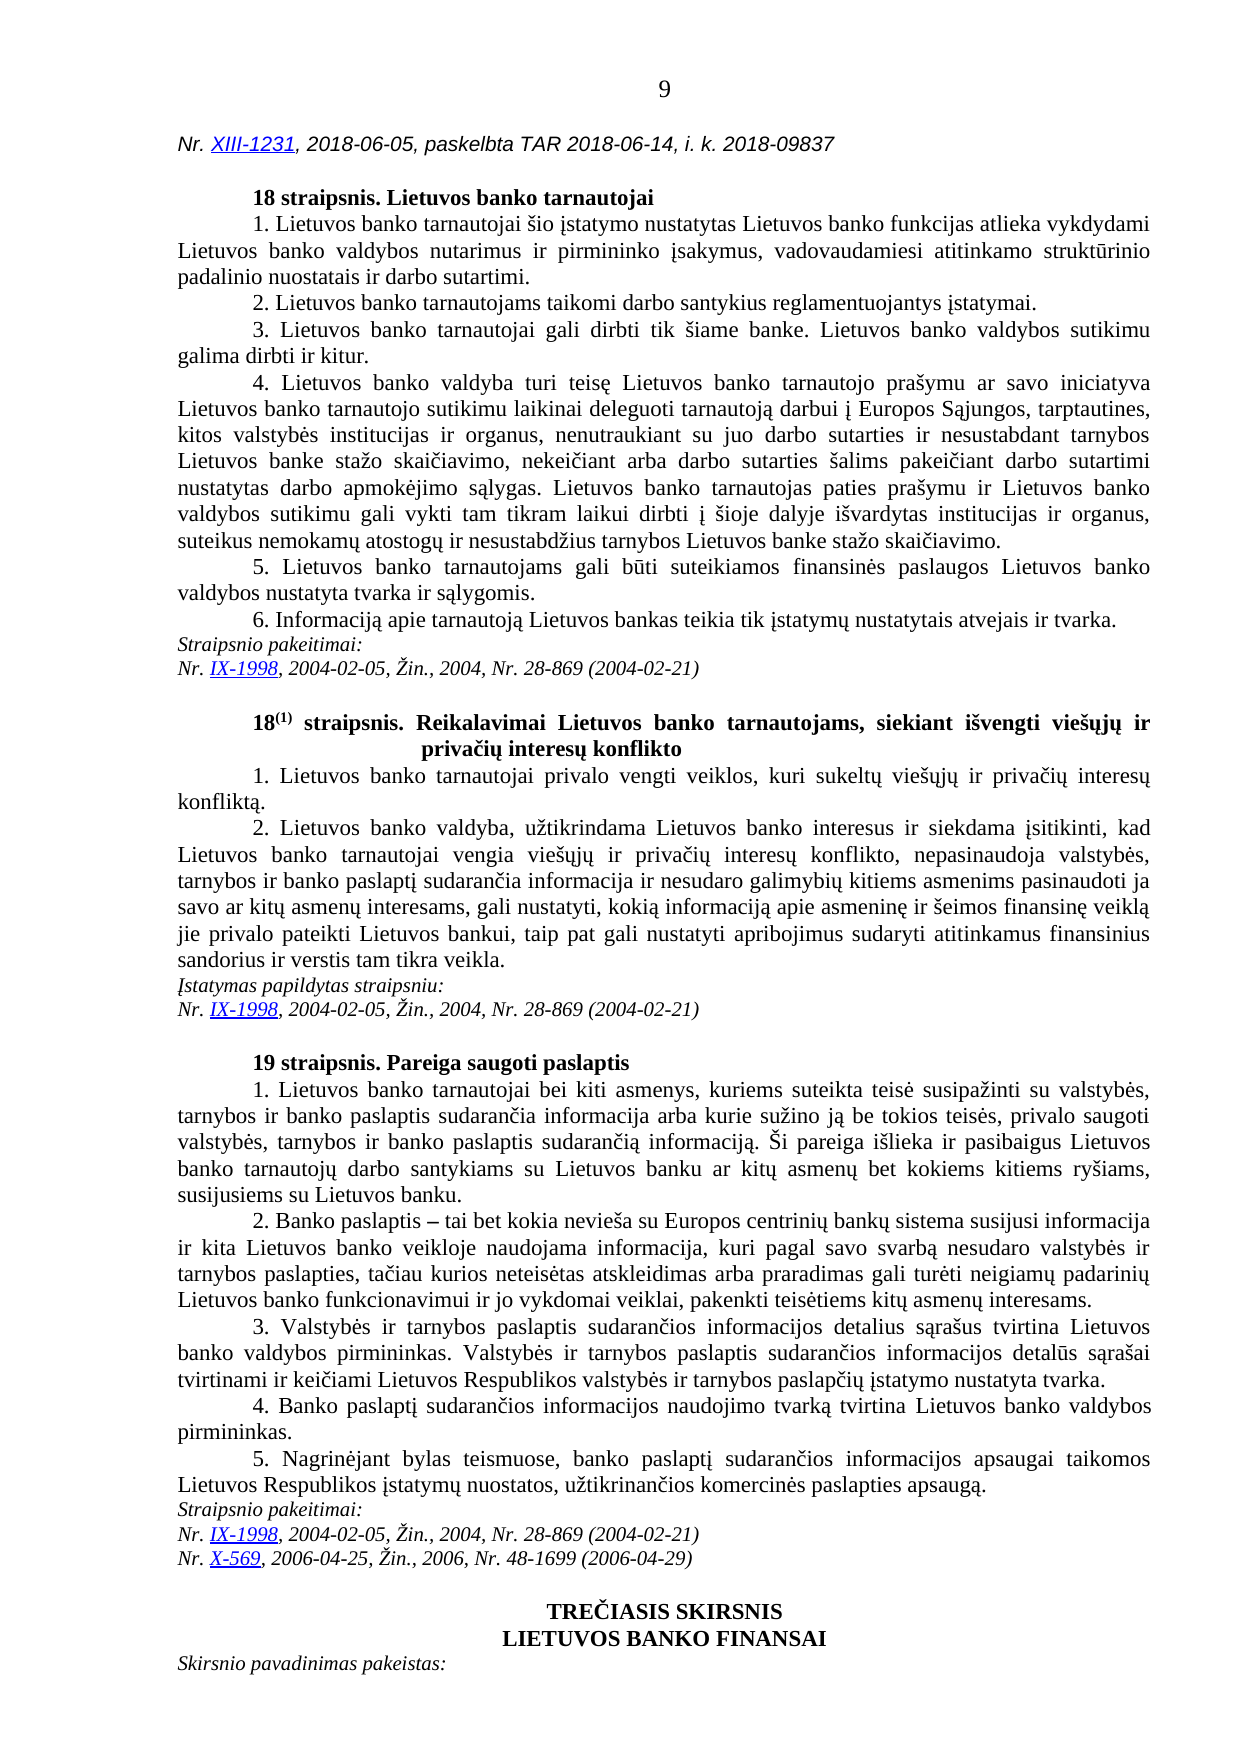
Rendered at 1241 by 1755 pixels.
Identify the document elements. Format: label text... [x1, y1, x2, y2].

text 3. Lietuvos banko tarnautojai gali dirbti tik šiame banke. Lietuvos banko valdybos sutikimu galima dirbti ir kitur. [177, 316, 1152, 368]
text 19 straipsnis. Pareiga saugoti paslaptis [177, 1049, 1152, 1076]
text Nr. IX-1998, 2004-02-05, Žin., 2004, Nr. 28-869 (2004-02-21) [177, 1521, 1152, 1546]
text 2. Banko paslaptis – tai bet kokia nevieša su Europos centrinių bankų sistema susijusi informacija ir kita Lietuvos banko veikloje naudojama informacija, kuri pagal savo svarbą nesudaro valstybės ir tarnybos paslapties, tačiau kurios neteisėtas atskleidimas arba praradimas gali turėti neigiamų padarinių Lietuvos banko funkcionavimui ir jo vykdomai veiklai, pakenkti teisėtiems kitų asmenų interesams. [177, 1207, 1152, 1313]
text 2. Lietuvos banko tarnautojams taikomi darbo santykius reglamentuojantys įstatymai. [177, 289, 1152, 316]
text Straipsnio pakeitimai: [177, 632, 1152, 656]
text 4. Lietuvos banko valdyba turi teisę Lietuvos banko tarnautojo prašymu ar savo iniciatyva Lietuvos banko tarnautojo sutikimu laikinai deleguoti tarnautoją darbui į Europos Sąjungos, tarptautines, kitos valstybės institucijas ir organus, nenutraukiant su juo darbo sutarties ir nesustabdant tarnybos Lietuvos banke stažo skaičiavimo, nekeičiant arba darbo sutarties šalims pakeičiant darbo sutartimi nustatytas darbo apmokėjimo sąlygas. Lietuvos banko tarnautojas paties prašymu ir Lietuvos banko valdybos sutikimu gali vykti tam tikram laikui dirbti į šioje dalyje išvardytas institucijas ir organus, suteikus nemokamų atostogų ir nesustabdžius tarnybos Lietuvos banke stažo skaičiavimo. [177, 368, 1152, 553]
text 18 straipsnis. Lietuvos banko tarnautojai [177, 184, 1152, 210]
text 18(1) straipsnis. Reikalavimai Lietuvos banko tarnautojams, siekiant išvengti viešųjų ir privačių interesų konflikto [252, 709, 1152, 762]
text 1. Lietuvos banko tarnautojai bei kiti asmenys, kuriems suteikta teisė susipažinti su valstybės, tarnybos ir banko paslaptis sudarančia informacija arba kurie sužino ją be tokios teisės, privalo saugoti valstybės, tarnybos ir banko paslaptis sudarančią informaciją. Ši pareiga išlieka ir pasibaigus Lietuvos banko tarnautojų darbo santykiams su Lietuvos banku ar kitų asmenų bet kokiems kitiems ryšiams, susijusiems su Lietuvos banku. [177, 1076, 1152, 1207]
text Įstatymas papildytas straipsniu: [177, 972, 1152, 997]
text 2. Lietuvos banko valdyba, užtikrindama Lietuvos banko interesus ir siekdama įsitikinti, kad Lietuvos banko tarnautojai vengia viešųjų ir privačių interesų konflikto, nepasinaudoja valstybės, tarnybos ir banko paslaptį sudarančia informacija ir nesudaro galimybių kitiems asmenims pasinaudoti ja savo ar kitų asmenų interesams, gali nustatyti, kokią informaciją apie asmeninę ir šeimos finansinę veiklą jie privalo pateikti Lietuvos bankui, taip pat gali nustatyti apribojimus sudaryti atitinkamus finansinius sandorius ir verstis tam tikra veikla. [177, 814, 1152, 972]
text Skirsnio pavadinimas pakeistas: [177, 1651, 1152, 1675]
text 1. Lietuvos banko tarnautojai privalo vengti veiklos, kuri sukeltų viešųjų ir privačių interesų konfliktą. [177, 762, 1152, 814]
text TREČIASIS SKIRSNIS [177, 1598, 1152, 1625]
text LIETUVOS BANKO FINANSAI [177, 1625, 1152, 1651]
text 3. Valstybės ir tarnybos paslaptis sudarančios informacijos detalius sąrašus tvirtina Lietuvos banko valdybos pirmininkas. Valstybės ir tarnybos paslaptis sudarančios informacijos detalūs sąrašai tvirtinami ir keičiami Lietuvos Respublikos valstybės ir tarnybos paslapčių įstatymo nustatyta tvarka. [177, 1313, 1152, 1392]
text Nr. XIII-1231, 2018-06-05, paskelbta TAR 2018-06-14, i. k. 2018-09837 [177, 131, 1152, 155]
text 4. Banko paslaptį sudarančios informacijos naudojimo tvarką tvirtina Lietuvos banko valdybos pirmininkas. [177, 1392, 1152, 1445]
text 5. Lietuvos banko tarnautojams gali būti suteikiamos finansinės paslaugos Lietuvos banko valdybos nustatyta tvarka ir sąlygomis. [177, 553, 1152, 606]
text 6. Informaciją apie tarnautoją Lietuvos bankas teikia tik įstatymų nustatytais atvejais ir tvarka. [177, 606, 1152, 632]
text 1. Lietuvos banko tarnautojai šio įstatymo nustatytas Lietuvos banko funkcijas atlieka vykdydami Lietuvos banko valdybos nutarimus ir pirmininko įsakymus, vadovaudamiesi atitinkamo struktūrinio padalinio nuostatais ir darbo sutartimi. [177, 210, 1152, 289]
text Nr. IX-1998, 2004-02-05, Žin., 2004, Nr. 28-869 (2004-02-21) [177, 656, 1152, 680]
text Nr. IX-1998, 2004-02-05, Žin., 2004, Nr. 28-869 (2004-02-21) [177, 997, 1152, 1021]
text Straipsnio pakeitimai: [177, 1497, 1152, 1521]
text Nr. X-569, 2006-04-25, Žin., 2006, Nr. 48-1699 (2006-04-29) [177, 1546, 1152, 1569]
text 5. Nagrinėjant bylas teismuose, banko paslaptį sudarančios informacijos apsaugai taikomos Lietuvos Respublikos įstatymų nuostatos, užtikrinančios komercinės paslapties apsaugą. [177, 1445, 1152, 1497]
